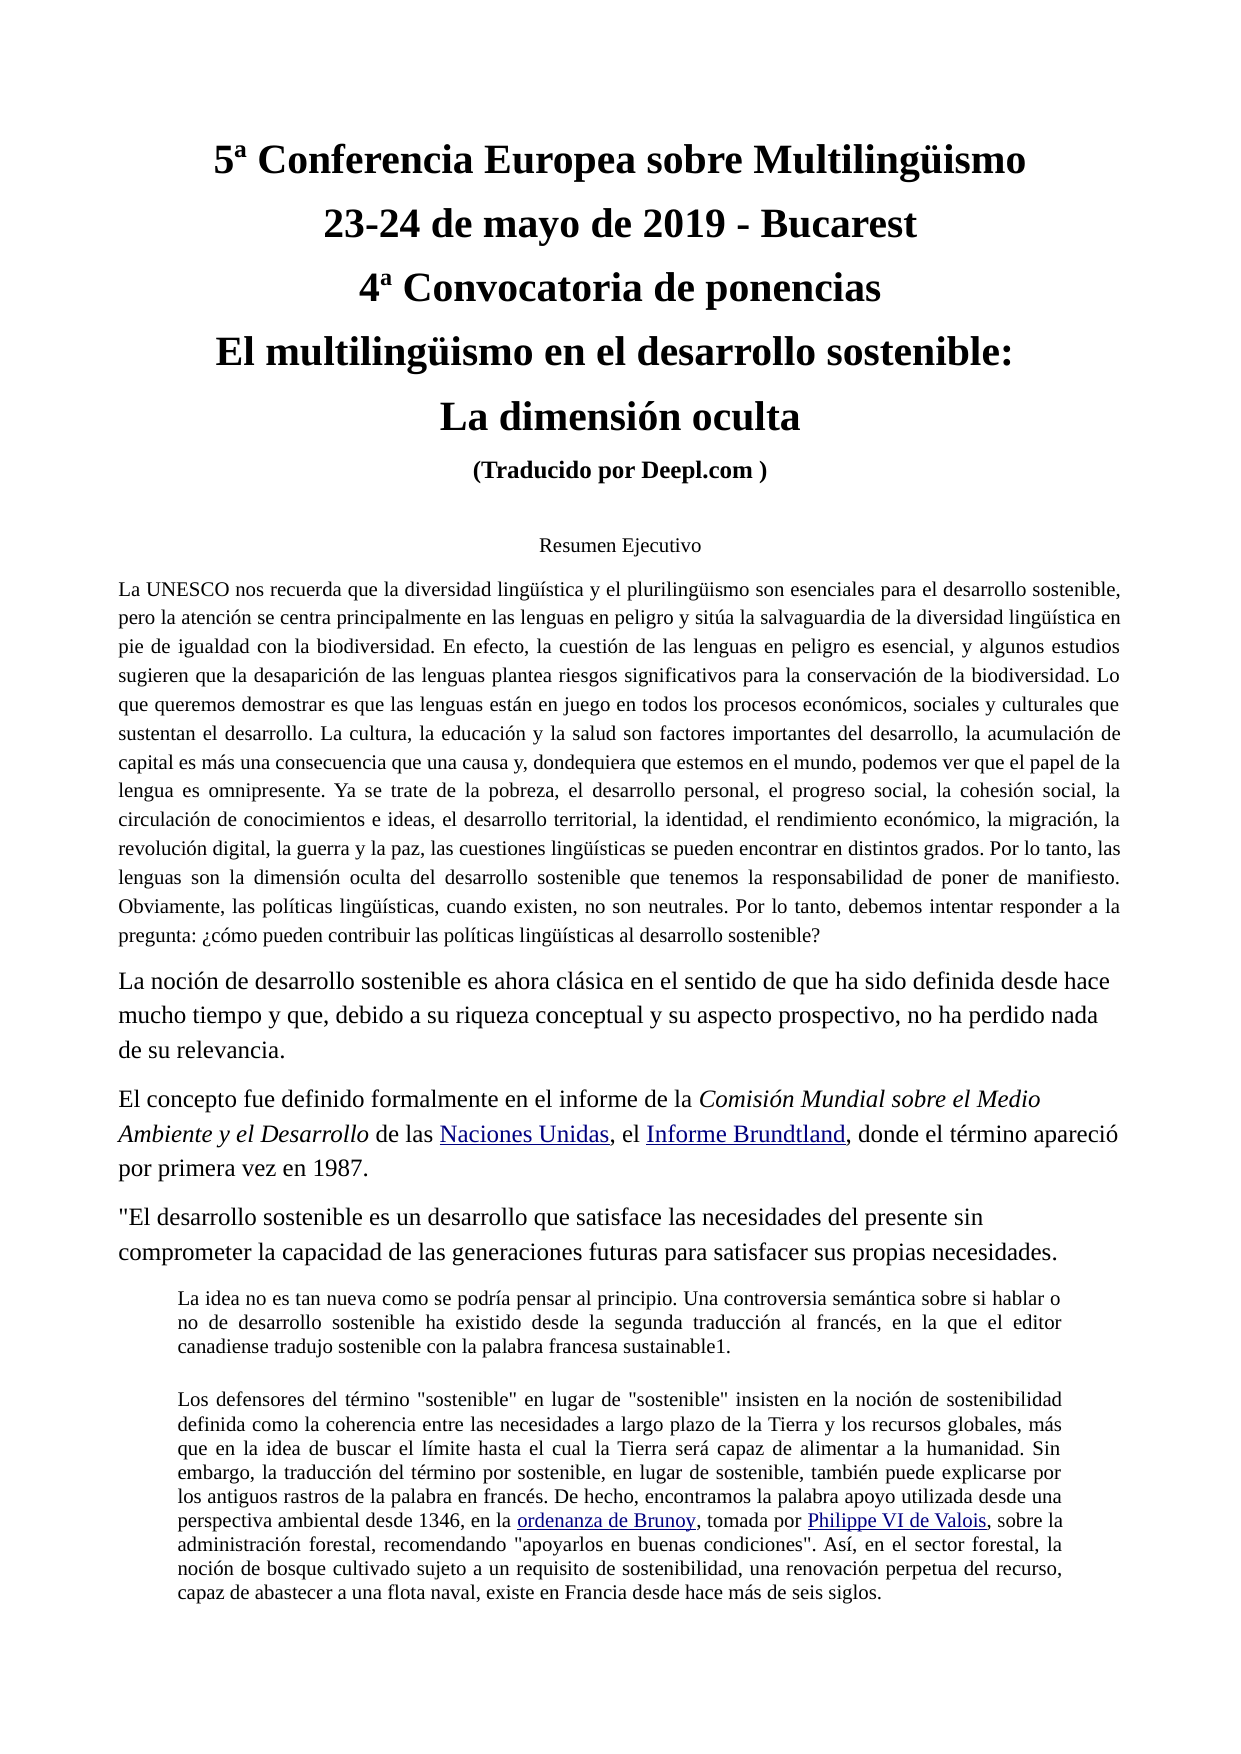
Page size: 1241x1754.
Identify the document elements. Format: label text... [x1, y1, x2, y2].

text "El desarrollo sostenible es un desarrollo que satisface las necesidades del presente sin comprometer la capacidad de las generaciones futuras para satisfacer sus propias necesidades. [118, 1202, 1122, 1265]
text El concepto fue definido formalmente en el informe de la Comisión Mundial sobre el Medio Ambiente y el Desarrollo de las Naciones Unidas, el Informe Brundtland, donde el término apareció por primera vez en 1987. [118, 1084, 1122, 1182]
text La idea no es tan nueva como se podría pensar al principio. Una controversia semántica sobre si hablar o no de desarrollo sostenible ha existido desde la segunda traducción al francés, en la que el editor canadiense tradujo sostenible con la palabra francesa sustainable1. [177, 1286, 1063, 1358]
text El multilingüismo en el desarrollo sostenible: [118, 327, 1122, 375]
text (Traducido por Deepl.com ) [118, 455, 1122, 484]
text 23-24 de mayo de 2019 - Bucarest [118, 198, 1122, 246]
text Los defensores del término "sostenible" en lugar de "sostenible" insisten en la noción de sostenibilidad definida como la coherencia entre las necesidades a largo plazo de la Tierra y los recursos globales, más que en la idea de buscar el límite hasta el cual la Tierra será capaz de alimentar a la humanidad. Sin embargo, la traducción del término por sostenible, en lugar de sostenible, también puede explicarse por los antiguos rastros de la palabra en francés. De hecho, encontramos la palabra apoyo utilizada desde una perspectiva ambiental desde 1346, en la ordenanza de Brunoy, tomada por Philippe VI de Valois, sobre la administración forestal, recomendando "apoyarlos en buenas condiciones". Así, en el sector forestal, la noción de bosque cultivado sujeto a un requisito de sostenibilidad, una renovación perpetua del recurso, capaz de abastecer a una flota naval, existe en Francia desde hace más de seis siglos. [177, 1387, 1063, 1604]
text La noción de desarrollo sostenible es ahora clásica en el sentido de que ha sido definida desde hace mucho tiempo y que, debido a su riqueza conceptual y su aspecto prospectivo, no ha perdido nada de su relevancia. [118, 966, 1122, 1064]
text La dimensión oculta [118, 391, 1122, 439]
text 4a Convocatoria de ponencias [118, 263, 1122, 311]
subtitle 5ª Conferencia Europea sobre Multilingüismo [118, 134, 1122, 182]
text Resumen Ejecutivo [118, 533, 1122, 557]
text La UNESCO nos recuerda que la diversidad lingüística y el plurilingüismo son esenciales para el desarrollo sostenible, pero la atención se centra principalmente en las lenguas en peligro y sitúa la salvaguardia de la diversidad lingüística en pie de igualdad con la biodiversidad. En efecto, la cuestión de las lenguas en peligro es esencial, y algunos estudios sugieren que la desaparición de las lenguas plantea riesgos significativos para la conservación de la biodiversidad. Lo que queremos demostrar es que las lenguas están en juego en todos los procesos económicos, sociales y culturales que sustentan el desarrollo. La cultura, la educación y la salud son factores importantes del desarrollo, la acumulación de capital es más una consecuencia que una causa y, dondequiera que estemos en el mundo, podemos ver que el papel de la lengua es omnipresente. Ya se trate de la pobreza, el desarrollo personal, el progreso social, la cohesión social, la circulación de conocimientos e ideas, el desarrollo territorial, la identidad, el rendimiento económico, la migración, la revolución digital, la guerra y la paz, las cuestiones lingüísticas se pueden encontrar en distintos grados. Por lo tanto, las lenguas son la dimensión oculta del desarrollo sostenible que tenemos la responsabilidad de poner de manifiesto. Obviamente, las políticas lingüísticas, cuando existen, no son neutrales. Por lo tanto, debemos intentar responder a la pregunta: ¿cómo pueden contribuir las políticas lingüísticas al desarrollo sostenible? [118, 576, 1122, 947]
